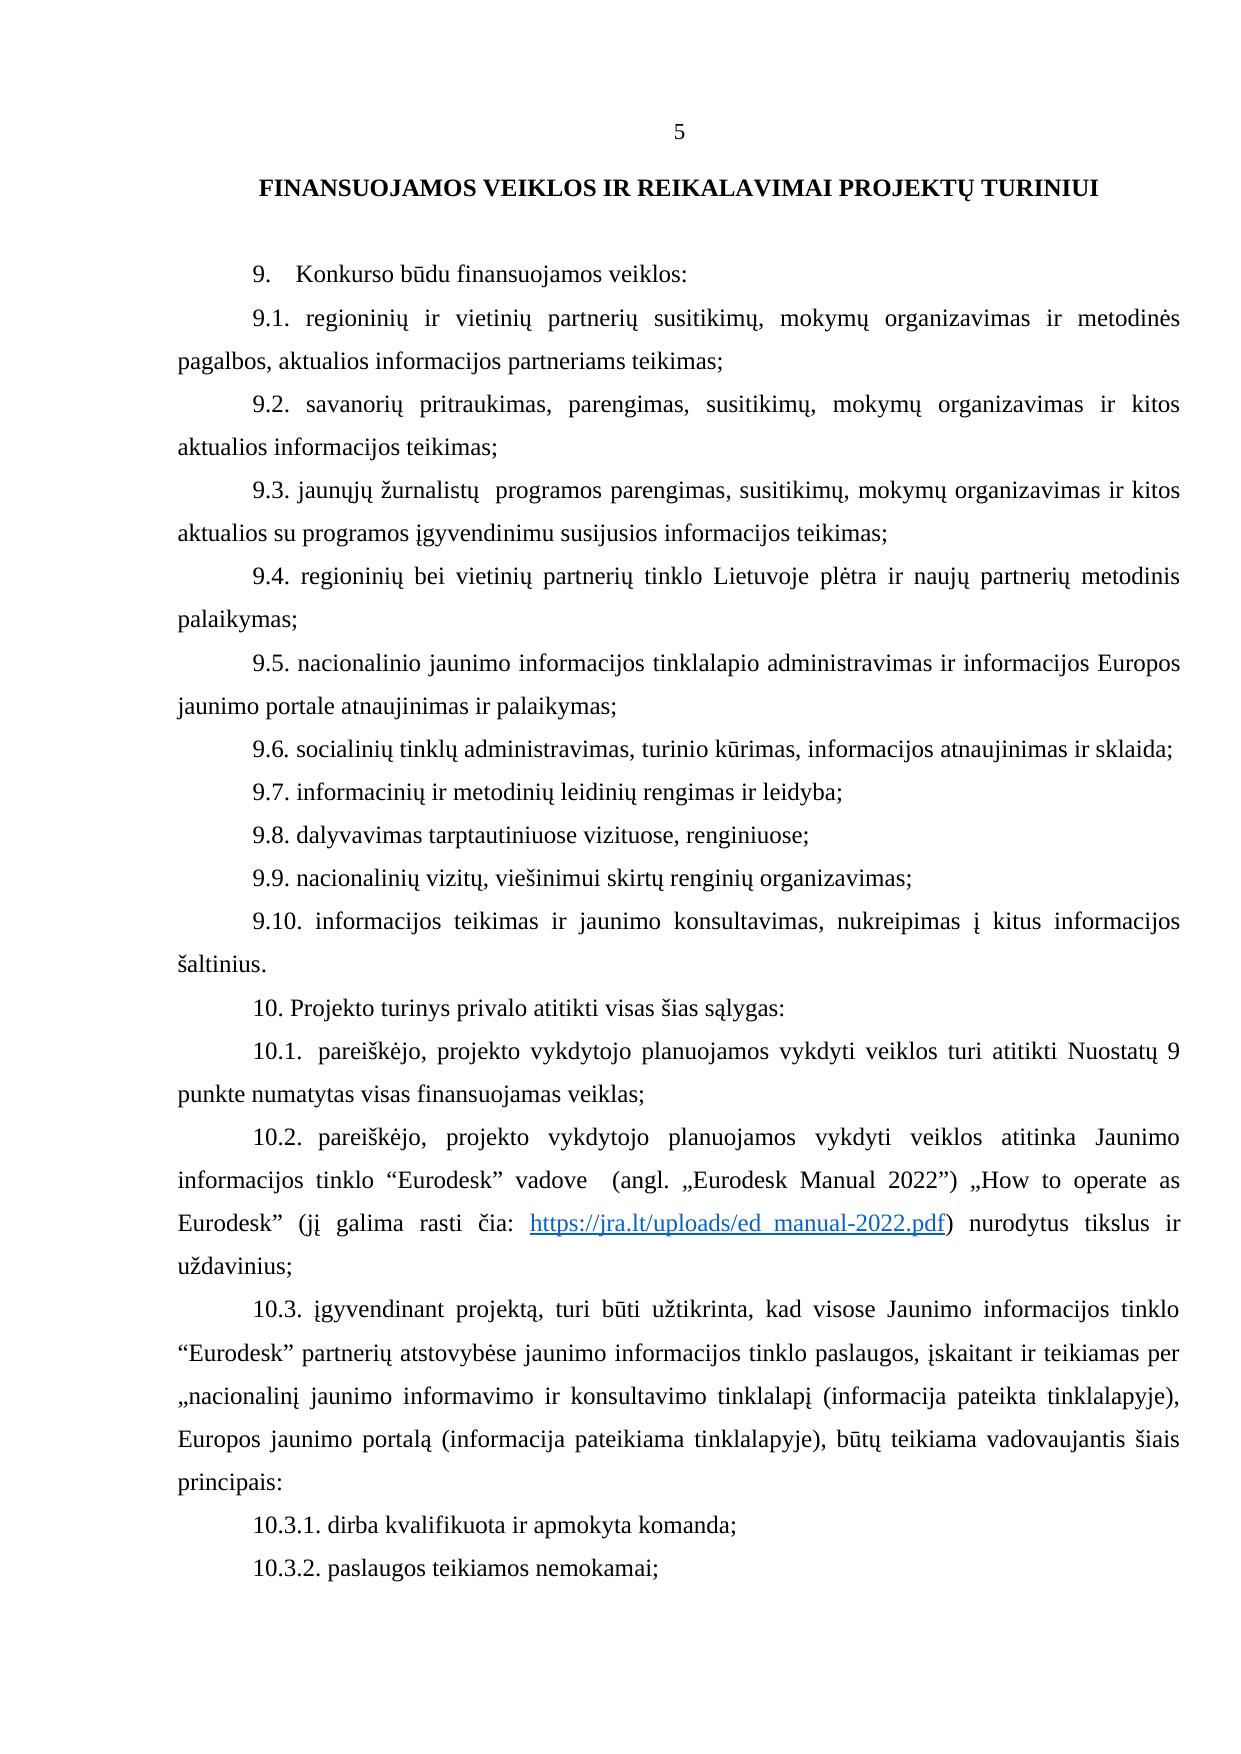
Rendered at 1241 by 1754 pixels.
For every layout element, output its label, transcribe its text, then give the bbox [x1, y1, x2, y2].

text 10.3.1. dirba kvalifikuota ir apmokyta komanda; [252, 1510, 1181, 1539]
text 9.6. socialinių tinklų administravimas, turinio kūrimas, informacijos atnaujinimas ir sklaida; [177, 734, 1181, 763]
text 9.1. regioninių ir vietinių partnerių susitikimų, mokymų organizavimas ir metodinės pagalbos, aktualios informacijos partneriams teikimas; [177, 303, 1181, 374]
text 9.8. dalyvavimas tarptautiniuose vizituose, renginiuose; [177, 820, 1181, 849]
text 10.3.2. paslaugos teikiamos nemokamai; [252, 1553, 1181, 1582]
text 10.2. pareiškėjo, projekto vykdytojo planuojamos vykdyti veiklos atitinka Jaunimo informacijos tinklo “Eurodesk” vadove (angl. „Eurodesk Manual 2022”) „How to operate as Eurodesk” (jį galima rasti čia: https://jra.lt/uploads/ed_manual-2022.pdf) nurodytus tikslus ir uždavinius; [177, 1122, 1181, 1280]
text 10.1. pareiškėjo, projekto vykdytojo planuojamos vykdyti veiklos turi atitikti Nuostatų 9 punkte numatytas visas finansuojamas veiklas; [177, 1036, 1181, 1108]
text 9.3. jaunųjų žurnalistų programos parengimas, susitikimų, mokymų organizavimas ir kitos aktualios su programos įgyvendinimu susijusios informacijos teikimas; [177, 475, 1181, 547]
text 9. Konkurso būdu finansuojamos veiklos: [177, 259, 1181, 288]
text 9.4. regioninių bei vietinių partnerių tinklo Lietuvoje plėtra ir naujų partnerių metodinis palaikymas; [177, 561, 1181, 633]
text FINANSUOJAMOS VEIKLOS IR REIKALAVIMAI PROJEKTŲ TURINIUI [177, 173, 1181, 202]
text 9.9. nacionalinių vizitų, viešinimui skirtų renginių organizavimas; [177, 863, 1181, 892]
text 9.7. informacinių ir metodinių leidinių rengimas ir leidyba; [177, 777, 1181, 806]
text 10.3. įgyvendinant projektą, turi būti užtikrinta, kad visose Jaunimo informacijos tinklo “Eurodesk” partnerių atstovybėse jaunimo informacijos tinklo paslaugos, įskaitant ir teikiamas per „nacionalinį jaunimo informavimo ir konsultavimo tinklalapį (informacija pateikta tinklalapyje), Europos jaunimo portalą (informacija pateikiama tinklalapyje), būtų teikiama vadovaujantis šiais principais: [177, 1294, 1181, 1496]
text 9.5. nacionalinio jaunimo informacijos tinklalapio administravimas ir informacijos Europos jaunimo portale atnaujinimas ir palaikymas; [177, 648, 1181, 719]
text 9.2. savanorių pritraukimas, parengimas, susitikimų, mokymų organizavimas ir kitos aktualios informacijos teikimas; [177, 389, 1181, 461]
text 9.10. informacijos teikimas ir jaunimo konsultavimas, nukreipimas į kitus informacijos šaltinius. [177, 906, 1181, 978]
text 10. Projekto turinys privalo atitikti visas šias sąlygas: [252, 993, 1181, 1021]
